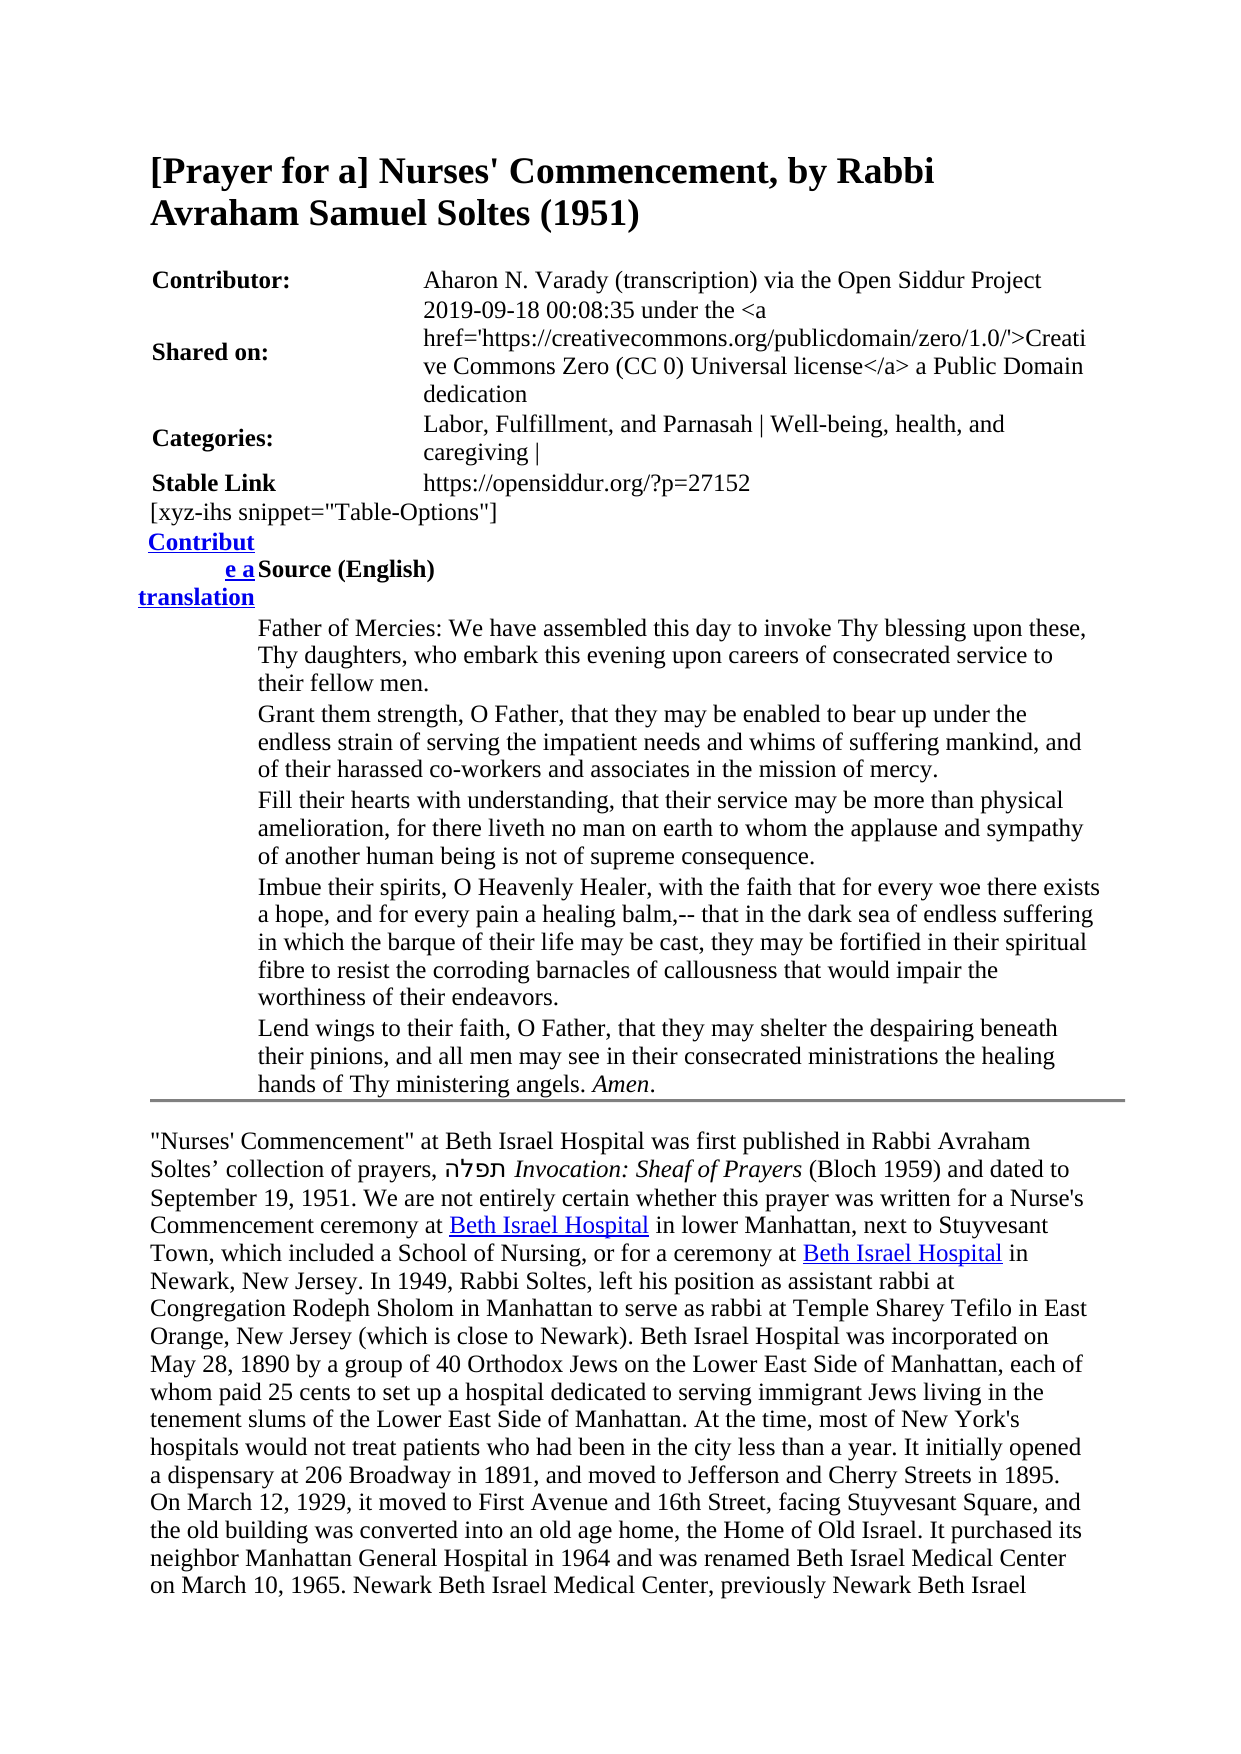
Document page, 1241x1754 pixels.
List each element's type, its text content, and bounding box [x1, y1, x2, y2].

table_cell [135, 613, 256, 699]
table_cell Imbue their spirits, O Heavenly Healer, with the faith that for every woe there exists a hope, and for every pain a healing balm,-- that in the dark sea of endless suffering in which the barque of their life may be cast, they may be fortified in their spiritual fibre to resist the corroding barnacles of callousness that would impair the worthiness of their endeavors. [256, 871, 1105, 1013]
table_cell Grant them strength, O Father, that they may be enabled to bear up under the endless strain of serving the impatient needs and whims of suffering mankind, and of their harassed co-workers and associates in the mission of mercy. [256, 699, 1105, 785]
table_cell [135, 871, 256, 1013]
text "Nurses' Commencement" at Beth Israel Hospital was first published in Rabbi Avraham Soltes’ collection of prayers, תפלה Invocation: Sheaf of Prayers (Bloch 1959) and dated to September 19, 1951. We are not entirely certain whether this prayer was written for a Nurse's Commencement ceremony at Beth Israel Hospital in lower Manhattan, next to Stuyvesant Town, which included a School of Nursing, or for a ceremony at Beth Israel Hospital in Newark, New Jersey. In 1949, Rabbi Soltes, left his position as assistant rabbi at Congregation Rodeph Sholom in Manhattan to serve as rabbi at Temple Sharey Tefilo in East Orange, New Jersey (which is close to Newark). Beth Israel Hospital was incorporated on May 28, 1890 by a group of 40 Orthodox Jews on the Lower East Side of Manhattan, each of whom paid 25 cents to set up a hospital dedicated to serving immigrant Jews living in the tenement slums of the Lower East Side of Manhattan. At the time, most of New York's hospitals would not treat patients who had been in the city less than a year. It initially opened a dispensary at 206 Broadway in 1891, and moved to Jefferson and Cherry Streets in 1895. On March 12, 1929, it moved to First Avenue and 16th Street, facing Stuyvesant Square, and the old building was converted into an old age home, the Home of Old Israel. It purchased its neighbor Manhattan General Hospital in 1964 and was renamed Beth Israel Medical Center on March 10, 1965. Newark Beth Israel Medical Center, previously Newark Beth Israel Hospital, is the largest hospital in Newark, New Jersey. It was run under auspices of the Newark Jewish Community and its suburban successors from its inception in 1900-1901 until its purchase by Barnabas Health in 1996. [150, 1127, 1090, 1599]
table_cell Shared on: [150, 295, 421, 409]
table_cell [135, 785, 256, 871]
text [xyz-ihs snippet="Table-Options"] [150, 498, 1090, 526]
table_header Contribute a translation [135, 526, 256, 612]
table_cell Father of Mercies: We have assembled this day to invoke Thy blessing upon these, Thy daughters, who embark this evening upon careers of consecrated service to their fellow men. [256, 613, 1105, 699]
table_cell https://opensiddur.org/?p=27152 [421, 468, 1090, 498]
table_cell 2019-09-18 00:08:35 under the <a href='https://creativecommons.org/publicdomain/zero/1.0/'>Creative Commons Zero (CC 0) Universal license</a> a Public Domain dedication [421, 295, 1090, 409]
table_cell Fill their hearts with understanding, that their service may be more than physical amelioration, for there liveth no man on earth to whom the applause and sympathy of another human being is not of supreme consequence. [256, 785, 1105, 871]
table_cell Labor, Fulfillment, and Parnasah | Well-being, health, and caregiving | [421, 409, 1090, 468]
subtitle [Prayer for a] Nurses' Commencement, by Rabbi Avraham Samuel Soltes (1951) [150, 150, 1090, 233]
table_header Contributor: [150, 264, 421, 295]
table_cell Lend wings to their faith, O Father, that they may shelter the despairing beneath their pinions, and all men may see in their consecrated ministrations the healing hands of Thy ministering angels. Amen. [256, 1013, 1105, 1099]
table_header Aharon N. Varady (transcription) via the Open Siddur Project [421, 264, 1090, 295]
table_header Source (English) [256, 526, 1105, 612]
table_cell Stable Link [150, 468, 421, 498]
table_cell [135, 1013, 256, 1099]
table_cell Categories: [150, 409, 421, 468]
table_cell [135, 699, 256, 785]
